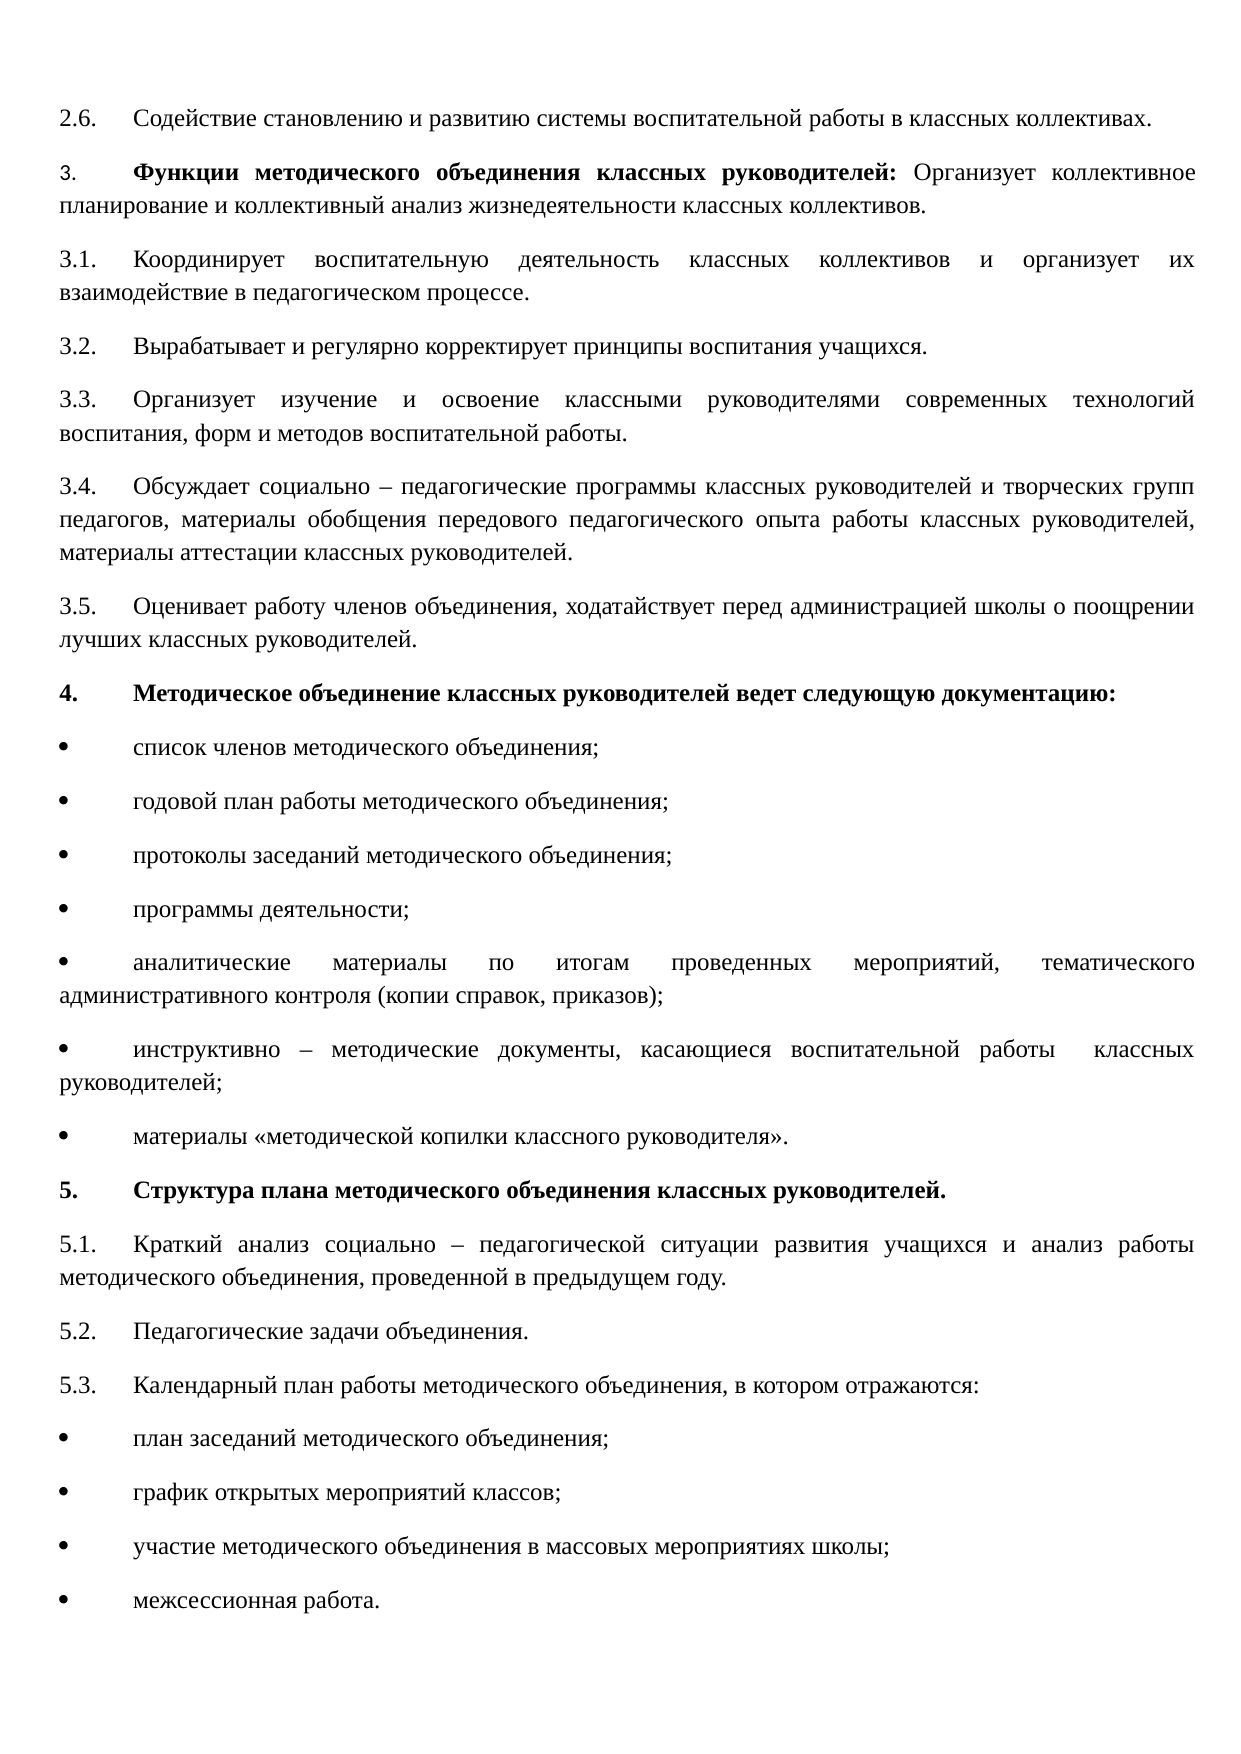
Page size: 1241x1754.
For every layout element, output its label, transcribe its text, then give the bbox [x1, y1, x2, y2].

list план заседаний методического объединения; [59, 1423, 1196, 1452]
list протоколы заседаний методического объединения; [59, 840, 1196, 868]
list участие методического объединения в массовых мероприятиях школы; [59, 1531, 1196, 1560]
list Методическое объединение классных руководителей ведет следующую документацию: [59, 678, 1196, 707]
list межсессионная работа. [59, 1585, 1196, 1614]
list аналитические материалы по итогам проведенных мероприятий, тематического административного контроля (копии справок, приказов); [59, 947, 1196, 1009]
list Обсуждает социально – педагогические программы классных руководителей и творческих групп педагогов, материалы обобщения передового педагогического опыта работы классных руководителей, материалы аттестации классных руководителей. [59, 471, 1196, 566]
list Оценивает работу членов объединения, ходатайствует перед администрацией школы о поощрении лучших классных руководителей. [59, 591, 1196, 653]
list график открытых мероприятий классов; [59, 1477, 1196, 1506]
list годовой план работы методического объединения; [59, 786, 1196, 815]
list программы деятельности; [59, 894, 1196, 922]
list Функции методического объединения классных руководителей: Организует коллективное планирование и коллективный анализ жизнедеятельности классных коллективов. [59, 157, 1196, 219]
list инструктивно – методические документы, касающиеся воспитательной работы классных руководителей; [59, 1034, 1196, 1096]
list список членов методического объединения; [59, 732, 1196, 761]
list Вырабатывает и регулярно корректирует принципы воспитания учащихся. [59, 331, 1196, 359]
list Координирует воспитательную деятельность классных коллективов и организует их взаимодействие в педагогическом процессе. [59, 244, 1196, 306]
list Организует изучение и освоение классными руководителями современных технологий воспитания, форм и методов воспитательной работы. [59, 384, 1196, 446]
list материалы «методической копилки классного руководителя». [59, 1121, 1196, 1150]
list Структура плана методического объединения классных руководителей. [59, 1175, 1196, 1204]
list Краткий анализ социально – педагогической ситуации развития учащихся и анализ работы методического объединения, проведенной в предыдущем году. [59, 1229, 1196, 1291]
list Содействие становлению и развитию системы воспитательной работы в классных коллективах. [59, 103, 1196, 132]
list Календарный план работы методического объединения, в котором отражаются: [59, 1370, 1196, 1398]
list Педагогические задачи объединения. [59, 1316, 1196, 1344]
